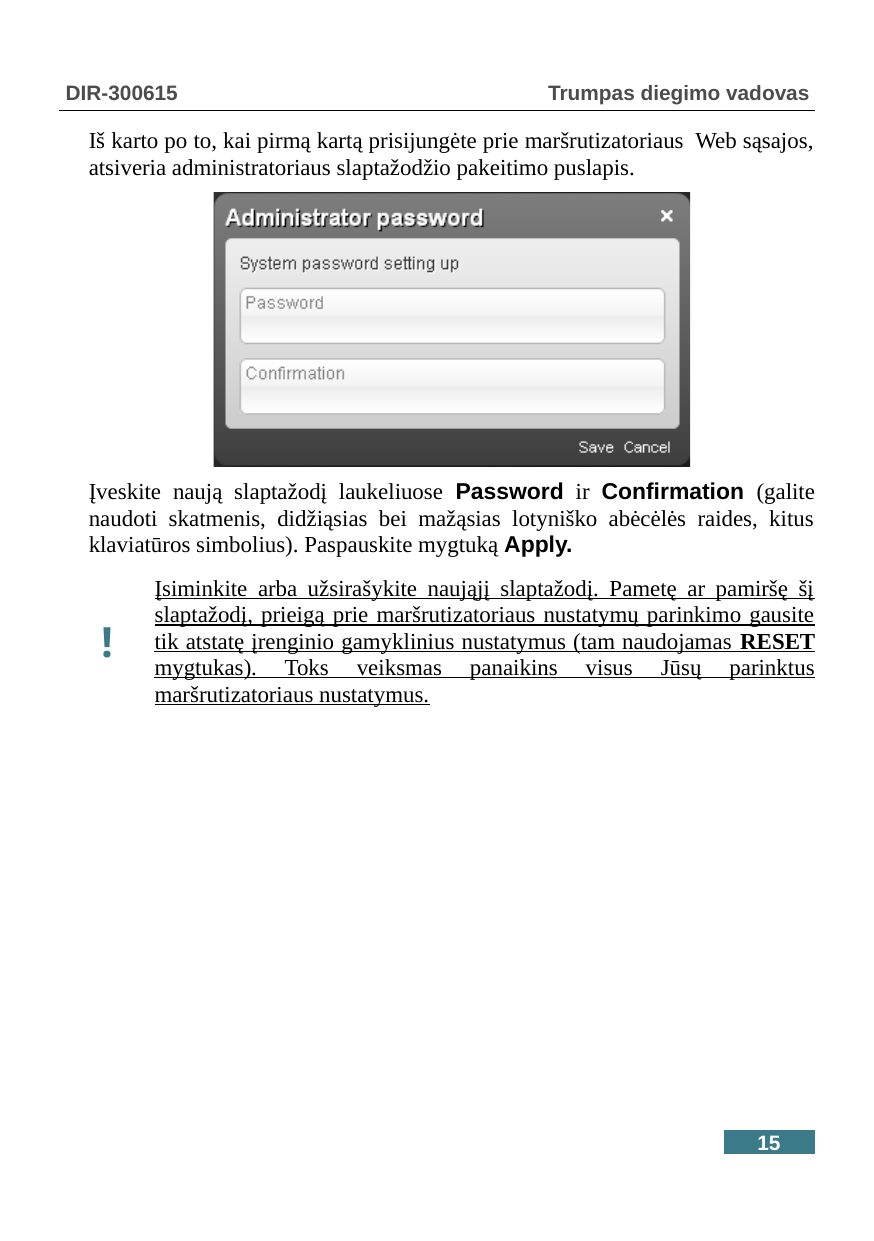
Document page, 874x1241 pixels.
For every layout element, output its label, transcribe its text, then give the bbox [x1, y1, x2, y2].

text Iš karto po to, kai pirmą kartą prisijungėte prie maršrutizatoriaus Web sąsajos, atsiveria administratoriaus slaptažodžio pakeitimo puslapis. [88, 128, 815, 180]
text Įveskite naują slaptažodį laukeliuose Password ir Confirmation (galite naudoti skatmenis, didžiąsias bei mažąsias lotyniško abėcėlės raides, kitus klaviatūros simbolius). Paspauskite mygtuką Apply. [88, 478, 815, 557]
table_header Įsiminkite arba užsirašykite naująjį slaptažodį. Pametę ar pamiršę šį slaptažodį, prieigą prie maršrutizatoriaus nustatymų parinkimo gausite tik atstatę įrenginio gamyklinius nustatymus (tam naudojamas RESET mygtukas). Toks veiksmas panaikins visus Jūsų parinktus maršrutizatoriaus nustatymus. [125, 563, 815, 719]
table_header ! [59, 563, 125, 719]
